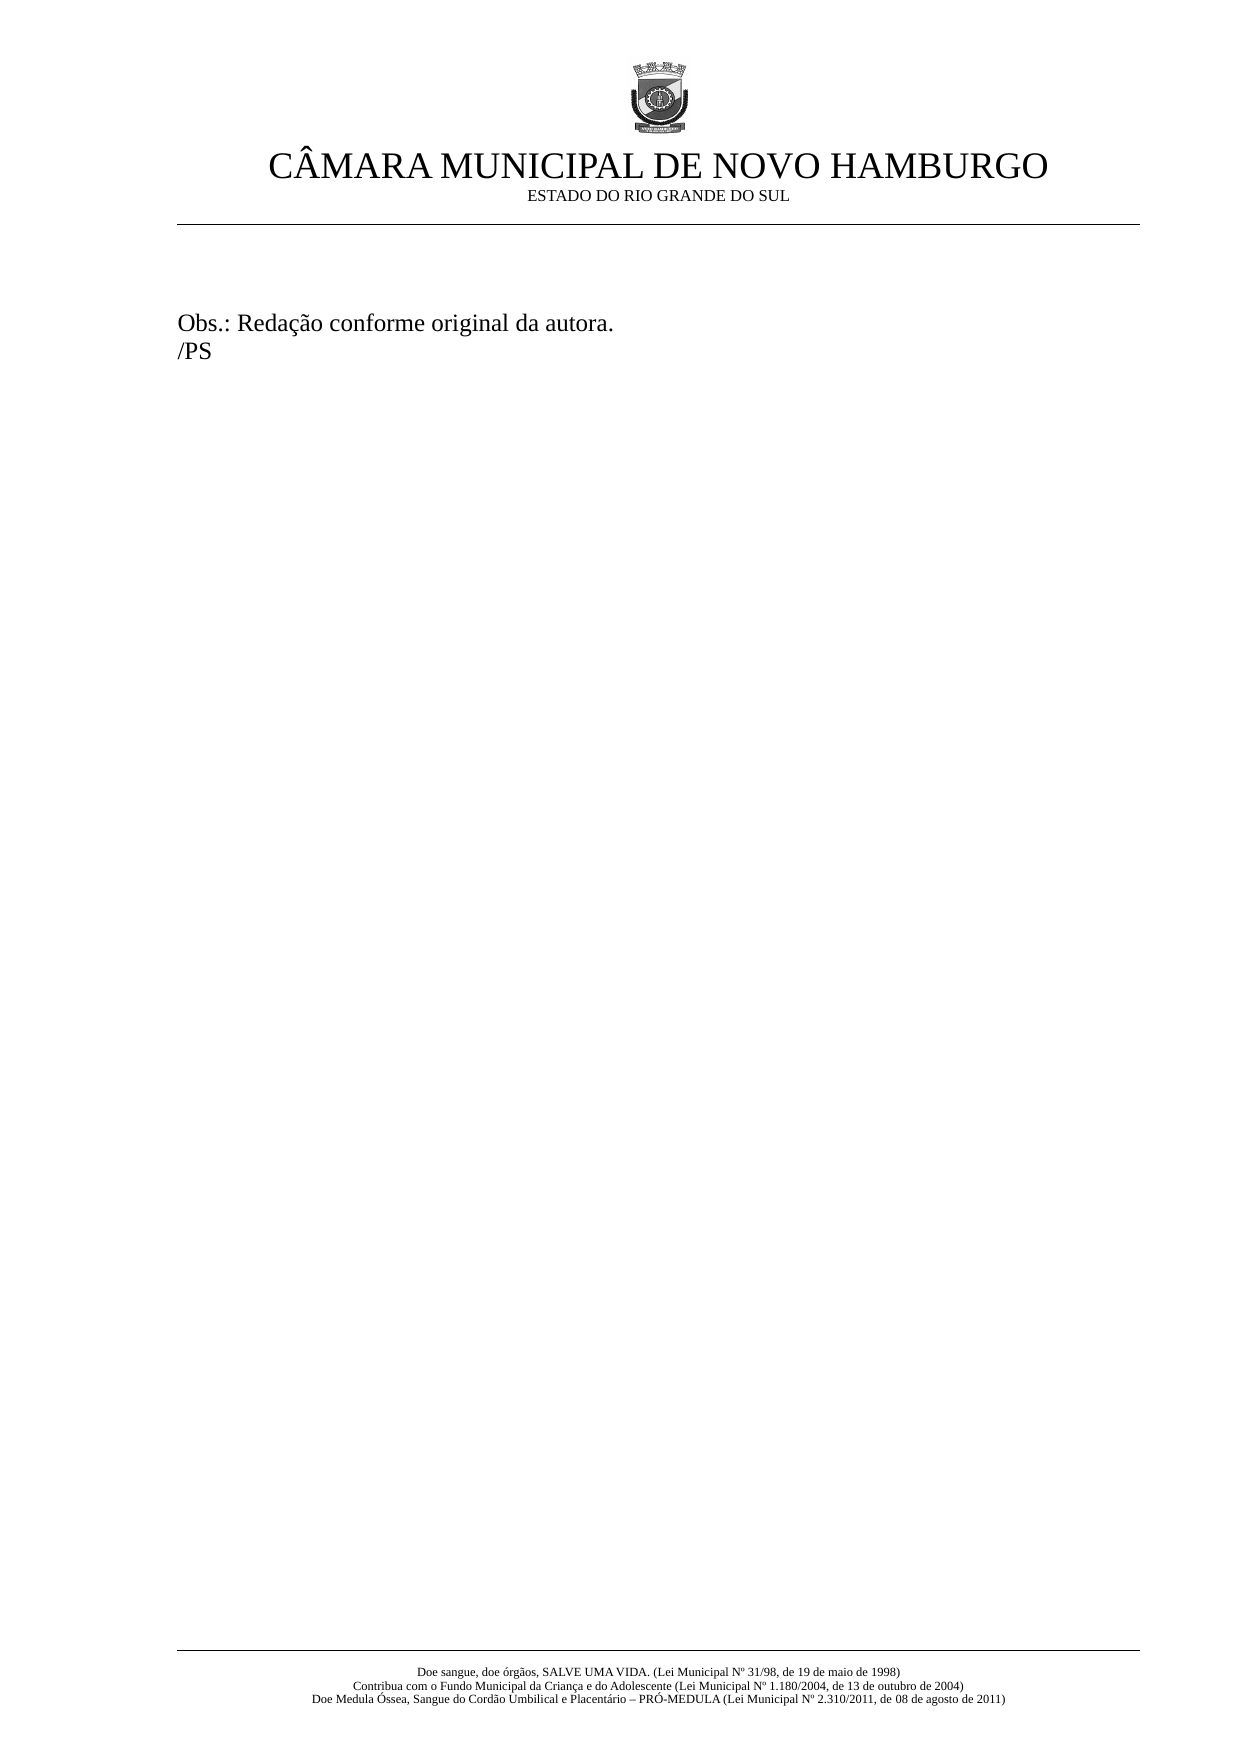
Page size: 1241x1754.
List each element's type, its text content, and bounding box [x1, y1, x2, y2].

text Obs.: Redação conforme original da autora. [177, 309, 1140, 337]
text /PS [177, 337, 1140, 365]
